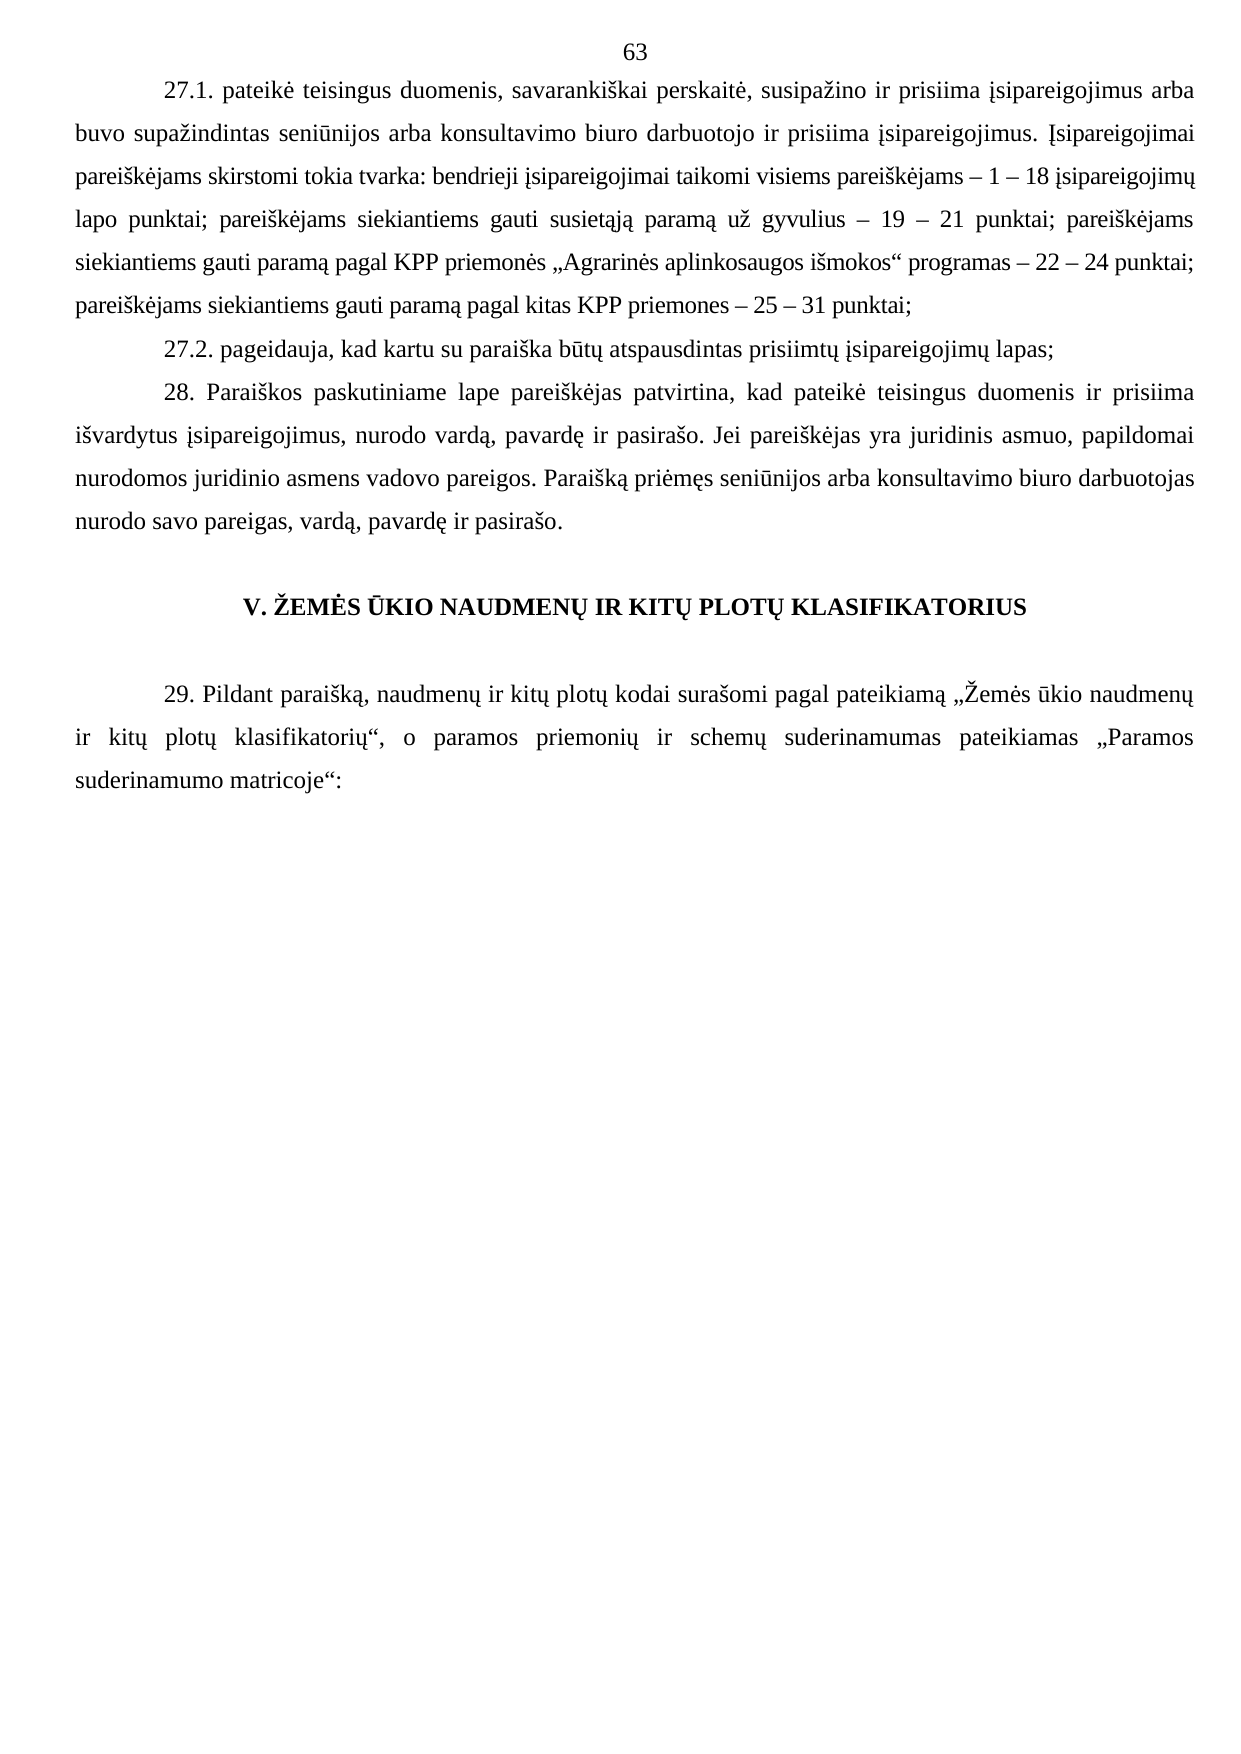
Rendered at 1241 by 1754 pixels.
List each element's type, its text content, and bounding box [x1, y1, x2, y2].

text v. ŽEMĖS ŪKIO NAUDMENŲ IR KITŲ PLOTŲ KLASIFIKATORIUS [75, 592, 1195, 621]
text 28. Paraiškos paskutiniame lape pareiškėjas patvirtina, kad pateikė teisingus duomenis ir prisiima išvardytus įsipareigojimus, nurodo vardą, pavardę ir pasirašo. Jei pareiškėjas yra juridinis asmuo, papildomai nurodomos juridinio asmens vadovo pareigos. Paraišką priėmęs seniūnijos arba konsultavimo biuro darbuotojas nurodo savo pareigas, vardą, pavardę ir pasirašo. [75, 377, 1195, 535]
text 27.1. pateikė teisingus duomenis, savarankiškai perskaitė, susipažino ir prisiima įsipareigojimus arba buvo supažindintas seniūnijos arba konsultavimo biuro darbuotojo ir prisiima įsipareigojimus. Įsipareigojimai pareiškėjams skirstomi tokia tvarka: bendrieji įsipareigojimai taikomi visiems pareiškėjams – 1 – 18 įsipareigojimų lapo punktai; pareiškėjams siekiantiems gauti susietąją paramą už gyvulius – 19 – 21 punktai; pareiškėjams siekiantiems gauti paramą pagal KPP priemonės „Agrarinės aplinkosaugos išmokos“ programas – 22 – 24 punktai; pareiškėjams siekiantiems gauti paramą pagal kitas KPP priemones – 25 – 31 punktai; [75, 75, 1195, 319]
text 29. Pildant paraišką, naudmenų ir kitų plotų kodai surašomi pagal pateikiamą „Žemės ūkio naudmenų ir kitų plotų klasifikatorių“, o paramos priemonių ir schemų suderinamumas pateikiamas „Paramos suderinamumo matricoje“: [75, 679, 1195, 794]
text 27.2. pageidauja, kad kartu su paraiška būtų atspausdintas prisiimtų įsipareigojimų lapas; [75, 334, 1195, 362]
